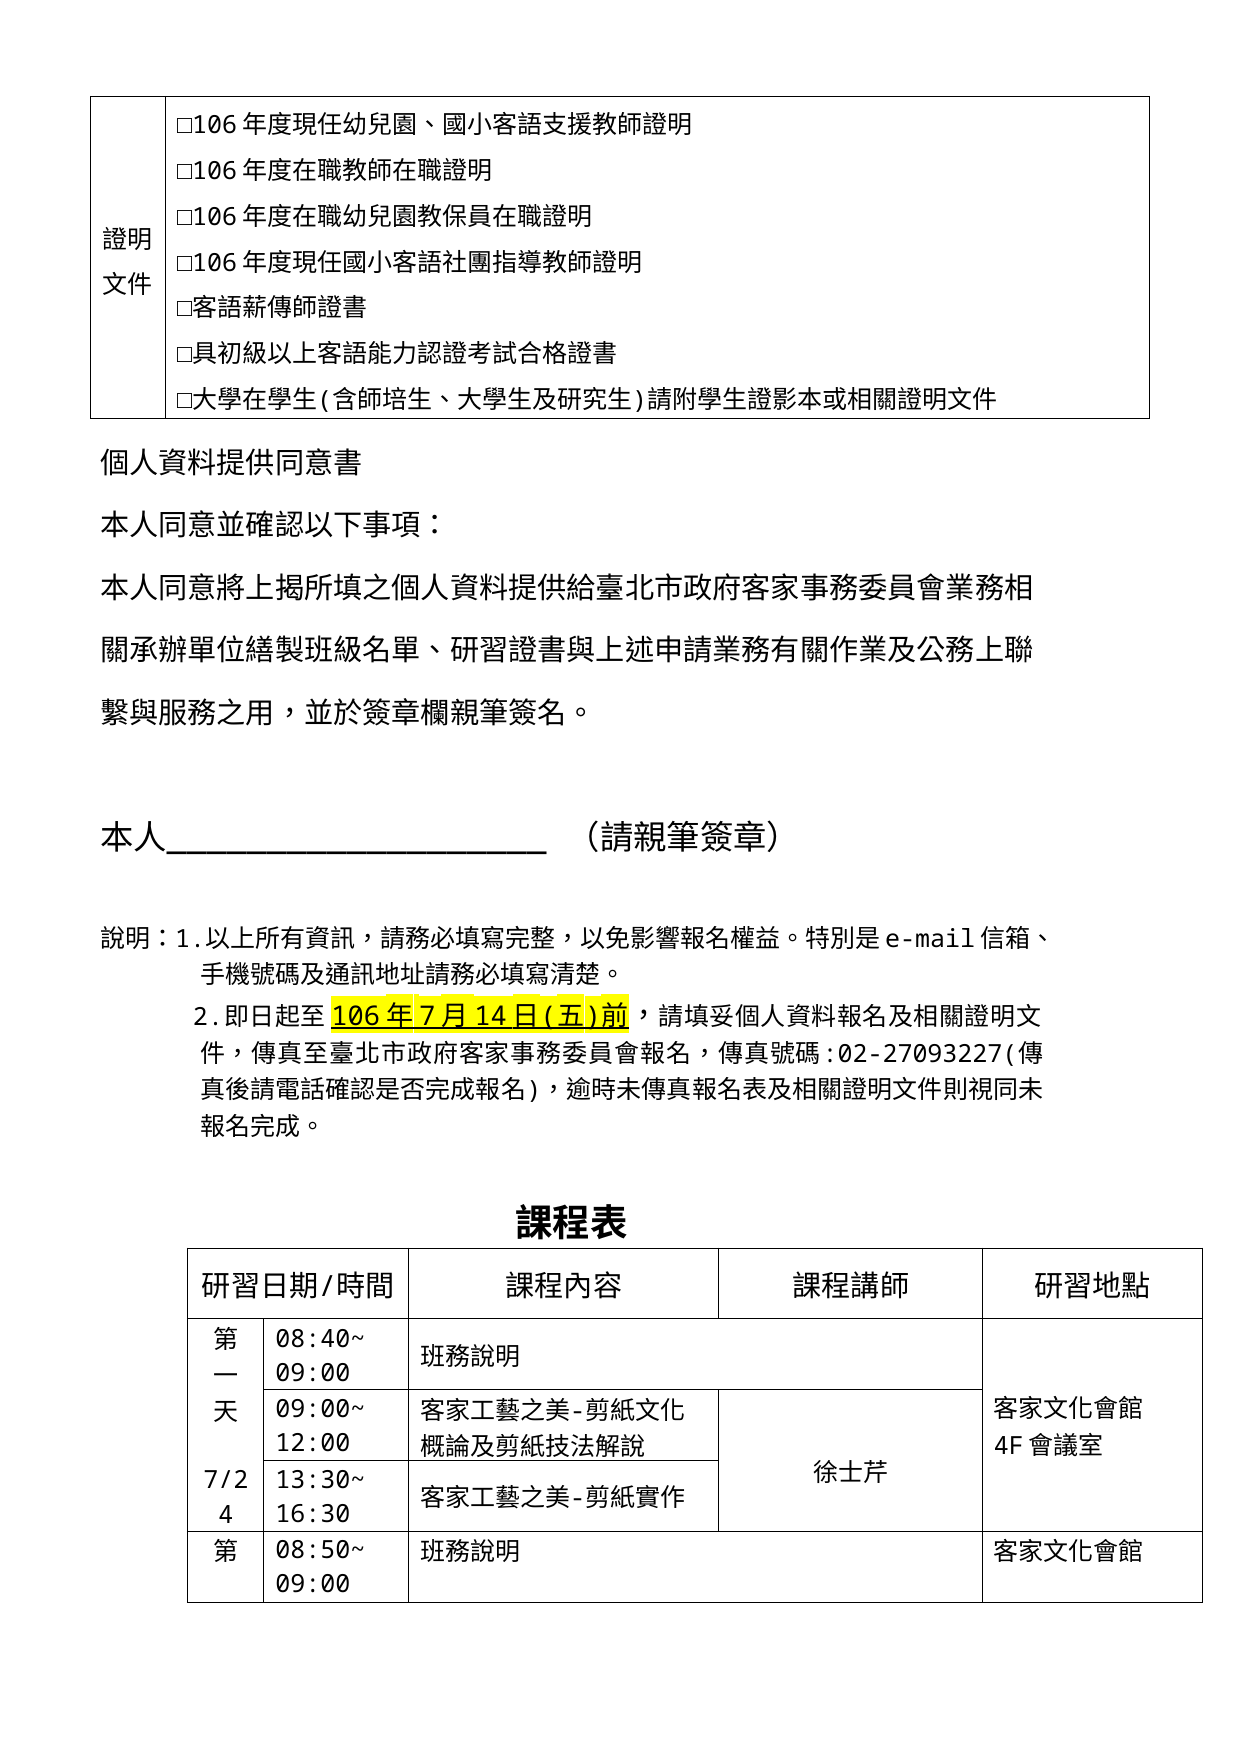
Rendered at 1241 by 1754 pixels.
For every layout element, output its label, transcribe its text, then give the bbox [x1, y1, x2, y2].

text 本人同意將上揭所填之個人資料提供給臺北市政府客家事務委員會業務相關承辦單位繕製班級名單、研習證書與上述申請業務有關作業及公務上聯繫與服務之用，並於簽章欄親筆簽名。 [100, 544, 1053, 731]
table_cell 班務說明 [409, 1532, 982, 1602]
table_header 研習日期/時間 [188, 1249, 408, 1318]
table_cell □106年度現任幼兒園、國小客語支援教師證明 □106年度在職教師在職證明 □106年度在職幼兒園教保員在職證明 □106年度現任國小客語社團指導教師證明 □客語薪傳師證書 □具初級以上客語能力認證考試合格證書 □大學在學生(含師培生、大學生及研究生)請附學生證影本或相關證明文件 [166, 97, 1149, 418]
table_cell 08:40~ 09:00 [264, 1319, 408, 1389]
text 課程表 [100, 1193, 1043, 1247]
table_cell 第 一 天 7/24 [188, 1319, 263, 1531]
table_cell 證明 文件 [91, 97, 165, 418]
text 說明：1.以上所有資訊，請務必填寫完整，以免影響報名權益。特別是e-mail信箱、 [100, 919, 1124, 955]
text 2.即日起至106年7月14日(五)前，請填妥個人資料報名及相關證明文件，傳真至臺北市政府客家事務委員會報名，傳真號碼:02-27093227(傳真後請電話確認是否完成報名)，逾時未傳真報名表及相關證明文件則視同未報名完成。 [100, 991, 1043, 1142]
text 本人___________________ （請親筆簽章） [100, 794, 1053, 856]
table_header 研習地點 [983, 1249, 1202, 1318]
table_cell 08:50~ 09:00 [264, 1532, 408, 1602]
table_cell 第 二 天 7/26 [188, 1532, 263, 1602]
text 個人資料提供同意書 [100, 419, 1053, 481]
table_cell 班務說明 [409, 1319, 982, 1389]
text 手機號碼及通訊地址請務必填寫清楚。 [200, 955, 1124, 991]
table_header 課程講師 [719, 1249, 982, 1318]
table_header 課程內容 [409, 1249, 718, 1318]
table_cell 客家文化會館 4F會議室 [983, 1319, 1202, 1531]
table_cell 客家工藝之美-剪紙實作 [409, 1461, 718, 1531]
text 本人同意並確認以下事項： [100, 481, 1053, 544]
table_cell 客家文化會館 [983, 1532, 1202, 1602]
table_cell 客家工藝之美-剪紙文化概論及剪紙技法解說 [409, 1390, 718, 1460]
table_cell 徐士芹 [719, 1390, 982, 1531]
table_cell 09:00~ 12:00 [264, 1390, 408, 1460]
table_cell 13:30~ 16:30 [264, 1461, 408, 1531]
